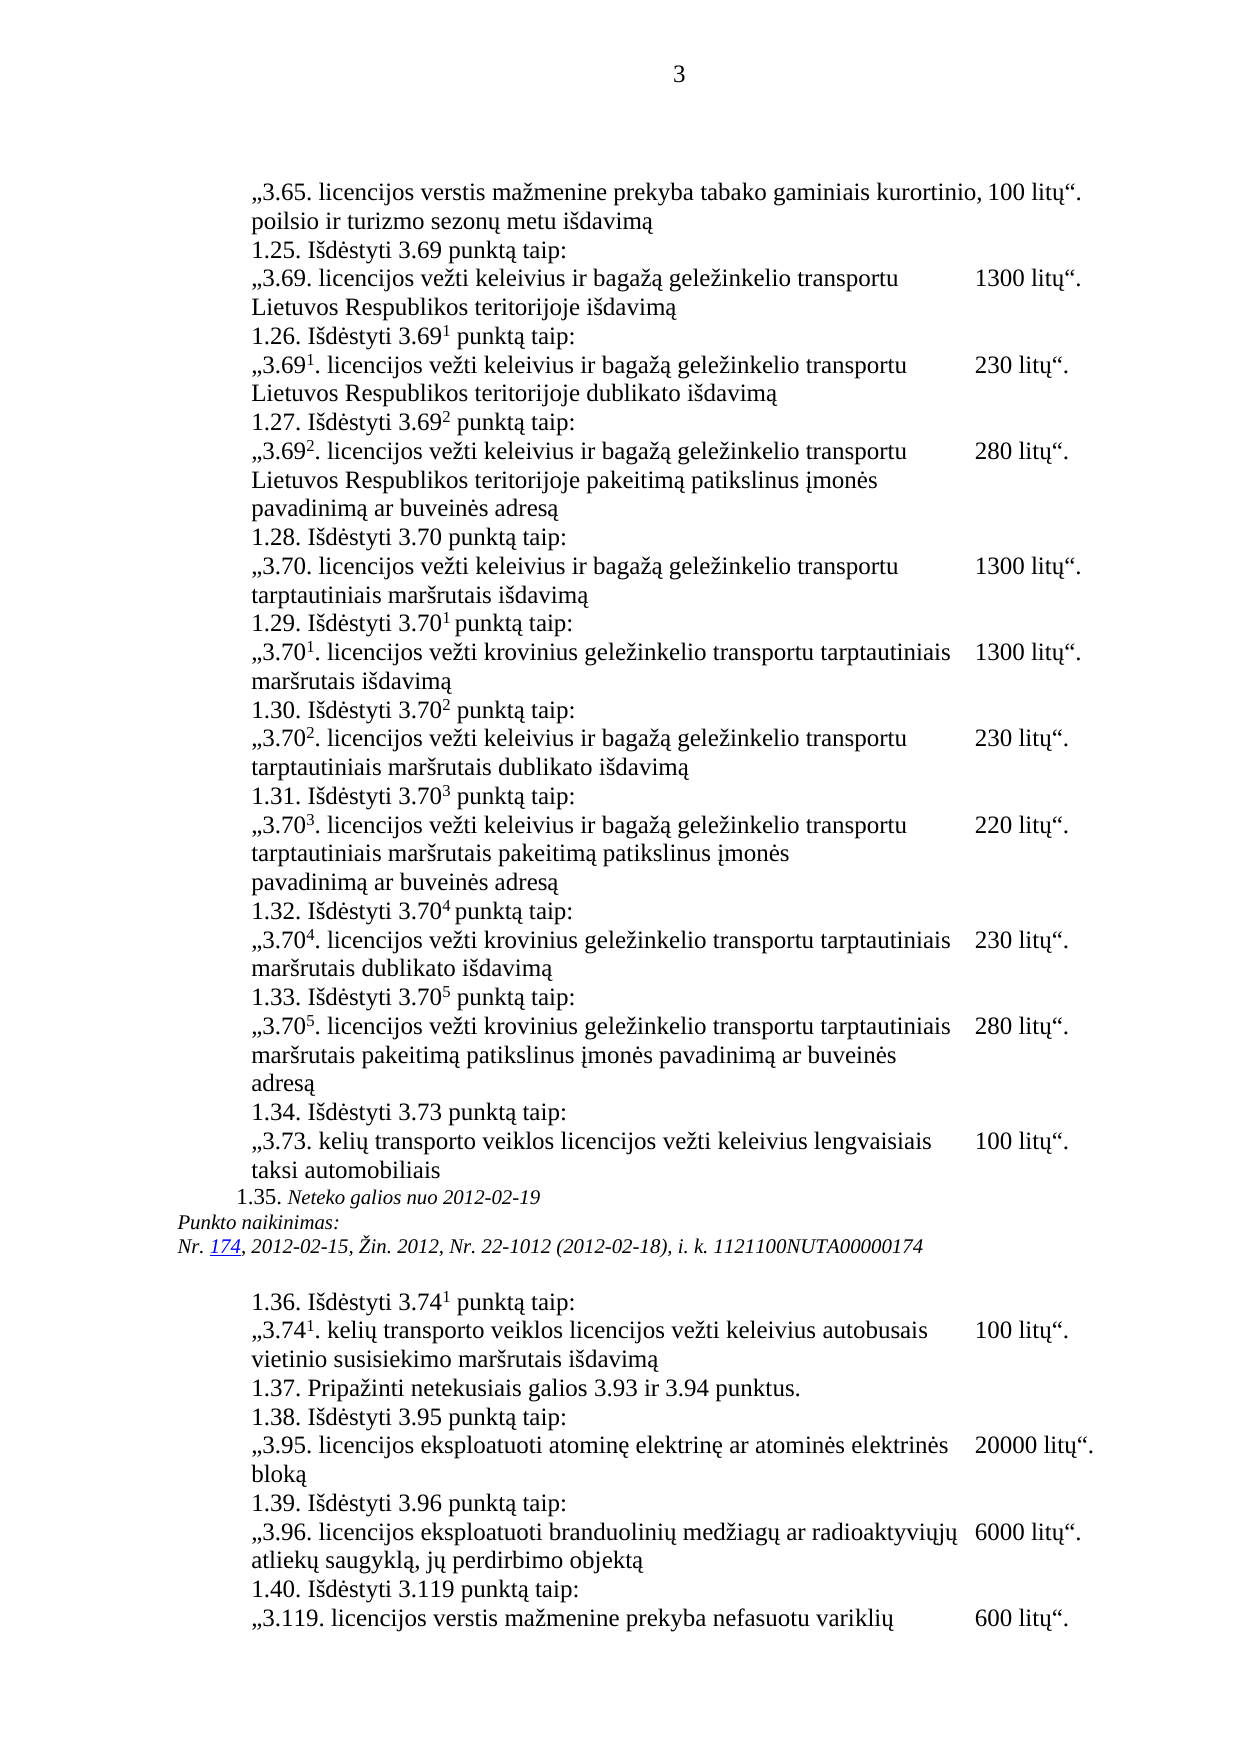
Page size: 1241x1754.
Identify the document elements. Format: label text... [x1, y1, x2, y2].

text Lietuvos Respublikos teritorijoje dublikato išdavimą [177, 378, 1181, 407]
text „3.702. licencijos vežti keleivius ir bagažą geležinkelio transportu 230 litų“. [177, 723, 1181, 752]
text „3.691. licencijos vežti keleivius ir bagažą geležinkelio transportu 230 litų“. [177, 350, 1181, 378]
text 1.32. Išdėstyti 3.704 punktą taip: [177, 896, 1181, 925]
text „3.701. licencijos vežti krovinius geležinkelio transportu tarptautiniais 1300 litų“. [177, 637, 1181, 666]
text „3.69. licencijos vežti keleivius ir bagažą geležinkelio transportu 1300 litų“. [177, 263, 1181, 292]
text „3.705. licencijos vežti krovinius geležinkelio transportu tarptautiniais 280 litų“. [177, 1011, 1181, 1040]
text 1.31. Išdėstyti 3.703 punktą taip: [177, 781, 1181, 810]
text „3.119. licencijos verstis mažmenine prekyba nefasuotu variklių 600 litų“. [177, 1603, 1181, 1632]
text maršrutais pakeitimą patikslinus įmonės pavadinimą ar buveinės [177, 1040, 1181, 1068]
text vietinio susisiekimo maršrutais išdavimą [177, 1344, 1181, 1373]
text 1.29. Išdėstyti 3.701 punktą taip: [177, 608, 1181, 637]
text maršrutais išdavimą [177, 666, 1181, 695]
text maršrutais dublikato išdavimą [177, 953, 1181, 982]
text „3.70. licencijos vežti keleivius ir bagažą geležinkelio transportu 1300 litų“. [177, 551, 1181, 580]
text poilsio ir turizmo sezonų metu išdavimą [177, 206, 1181, 235]
text adresą [177, 1068, 1181, 1097]
text „3.73. kelių transporto veiklos licencijos vežti keleivius lengvaisiais 100 litų“. [177, 1126, 1181, 1155]
text „3.704. licencijos vežti krovinius geležinkelio transportu tarptautiniais 230 litų“. [177, 925, 1181, 953]
text 1.34. Išdėstyti 3.73 punktą taip: [177, 1097, 1181, 1126]
text tarptautiniais maršrutais pakeitimą patikslinus įmonės [177, 838, 1181, 867]
text pavadinimą ar buveinės adresą [177, 867, 1181, 896]
text pavadinimą ar buveinės adresą [177, 493, 1181, 522]
text 1.35. Neteko galios nuo 2012-02-19 [177, 1183, 1181, 1210]
text atliekų saugyklą, jų perdirbimo objektą [177, 1545, 1181, 1574]
text 1.40. Išdėstyti 3.119 punktą taip: [177, 1574, 1181, 1603]
text 1.37. Pripažinti netekusiais galios 3.93 ir 3.94 punktus. [177, 1373, 1181, 1402]
text 1.26. Išdėstyti 3.691 punktą taip: [177, 321, 1181, 350]
text 1.27. Išdėstyti 3.692 punktą taip: [177, 407, 1181, 436]
text 1.39. Išdėstyti 3.96 punktą taip: [177, 1488, 1181, 1517]
text „3.692. licencijos vežti keleivius ir bagažą geležinkelio transportu 280 litų“. [177, 436, 1181, 465]
text Lietuvos Respublikos teritorijoje pakeitimą patikslinus įmonės [177, 465, 1181, 493]
text bloką [177, 1459, 1181, 1488]
text 1.25. Išdėstyti 3.69 punktą taip: [177, 235, 1181, 263]
text Nr. 174, 2012-02-15, Žin. 2012, Nr. 22-1012 (2012-02-18), i. k. 1121100NUTA00000174 [177, 1234, 1181, 1258]
text tarptautiniais maršrutais dublikato išdavimą [177, 752, 1181, 781]
text 1.28. Išdėstyti 3.70 punktą taip: [177, 522, 1181, 551]
text 1.38. Išdėstyti 3.95 punktą taip: [177, 1402, 1181, 1430]
text taksi automobiliais [177, 1155, 1181, 1183]
text „3.741. kelių transporto veiklos licencijos vežti keleivius autobusais 100 litų“. [177, 1315, 1181, 1344]
text Punkto naikinimas: [177, 1210, 1181, 1234]
text „3.96. licencijos eksploatuoti branduolinių medžiagų ar radioaktyviųjų 6000 litų“. [177, 1517, 1181, 1545]
text 1.30. Išdėstyti 3.702 punktą taip: [177, 695, 1181, 723]
text „3.65. licencijos verstis mažmenine prekyba tabako gaminiais kurortinio, 100 litų“. [177, 177, 1181, 206]
text 1.36. Išdėstyti 3.741 punktą taip: [177, 1287, 1181, 1315]
text tarptautiniais maršrutais išdavimą [177, 580, 1181, 608]
text Lietuvos Respublikos teritorijoje išdavimą [177, 292, 1181, 321]
text „3.703. licencijos vežti keleivius ir bagažą geležinkelio transportu 220 litų“. [177, 810, 1181, 838]
text „3.95. licencijos eksploatuoti atominę elektrinę ar atominės elektrinės 20000 litų“. [177, 1430, 1181, 1459]
text 1.33. Išdėstyti 3.705 punktą taip: [177, 982, 1181, 1011]
